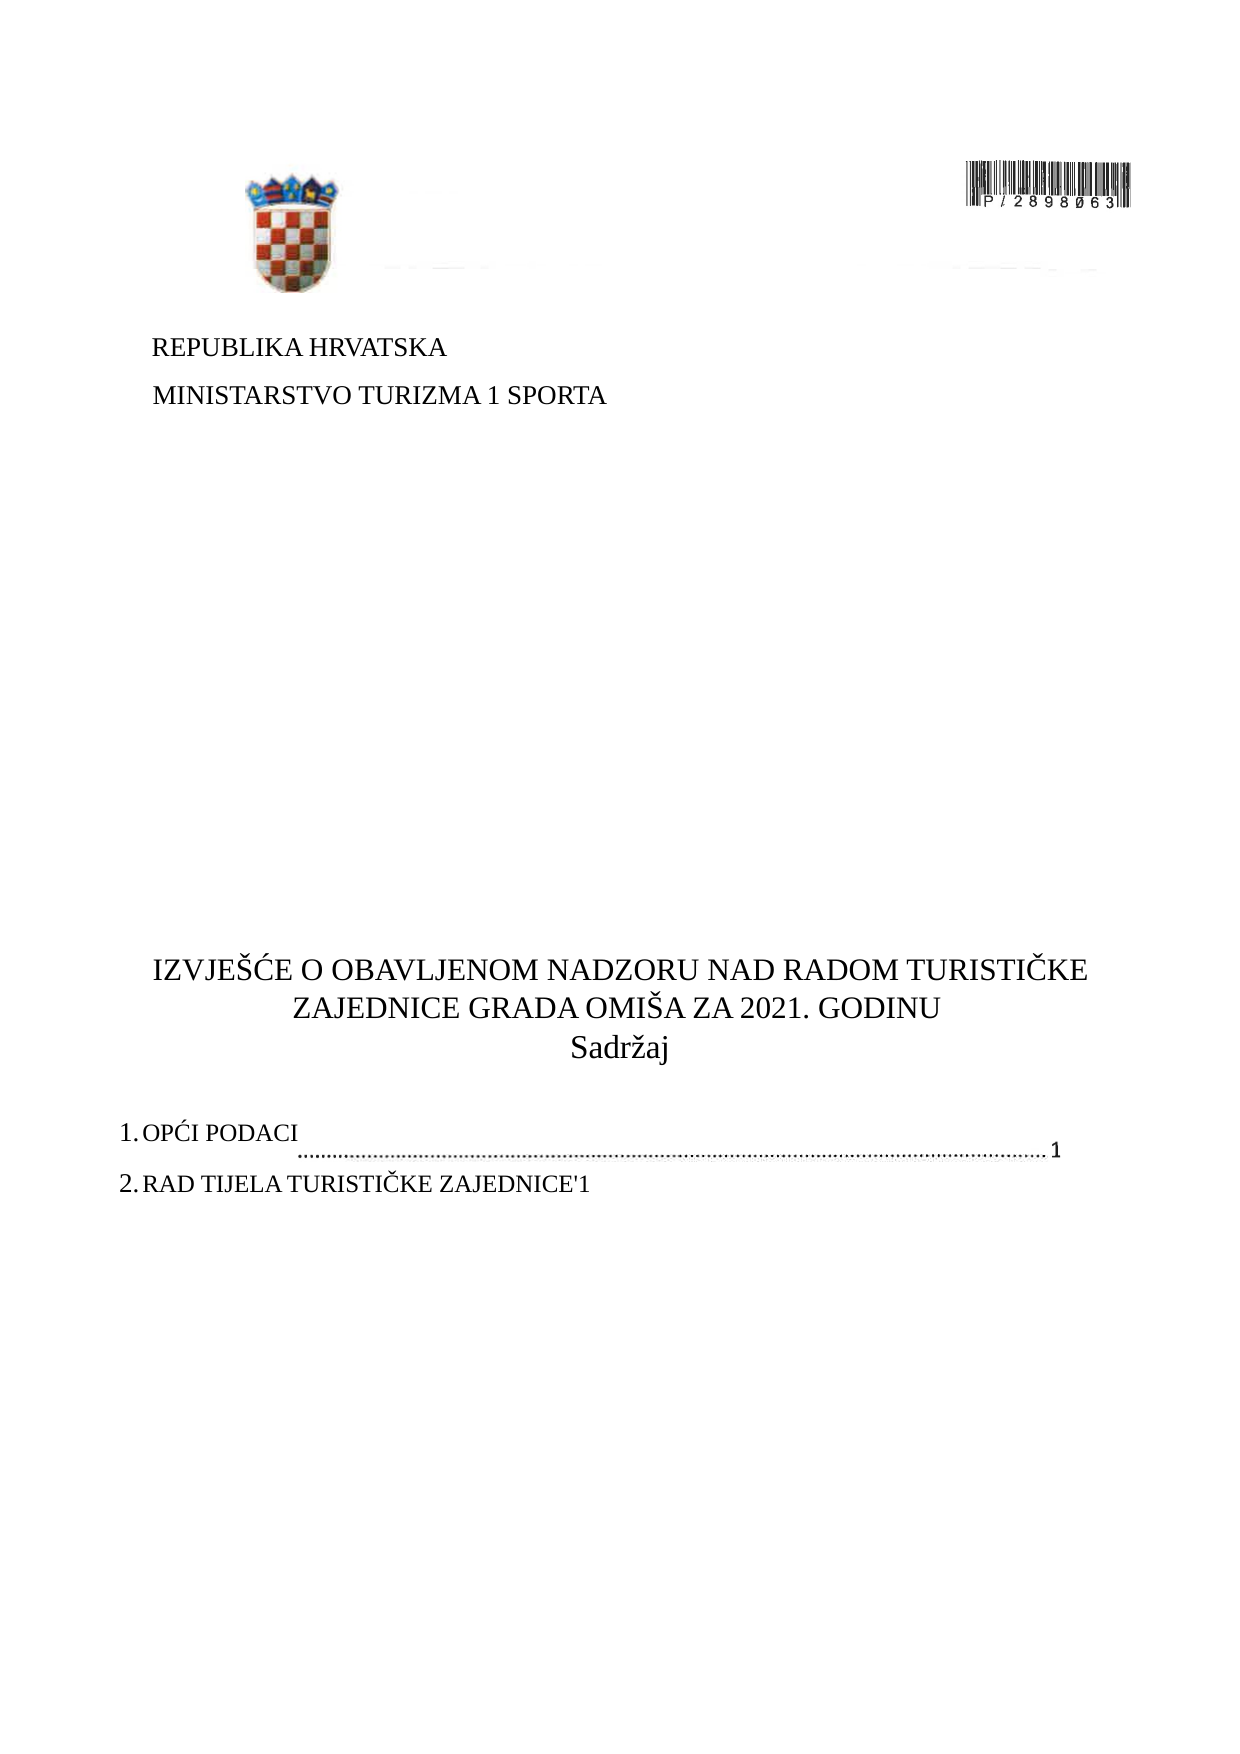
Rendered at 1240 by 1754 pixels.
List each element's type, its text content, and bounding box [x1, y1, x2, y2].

subtitle MINISTARSTVO TURIZMA 1 SPORTA [152, 379, 1094, 411]
subtitle Sadržaj [146, 1028, 1094, 1066]
list OPĆI PODACI [119, 1117, 1092, 1162]
list RAD TIJELA TURISTIČKE ZAJEDNICE'1 [119, 1167, 1092, 1198]
text ZAJEDNICE GRADA OMIŠA ZA 2021. GODINU [142, 989, 1091, 1025]
text IZVJEŠĆE O OBAVLJENOM NADZORU NAD RADOM TURISTIČKE [152, 951, 1094, 987]
text REPUBLIKA HRVATSKA [151, 331, 1094, 362]
